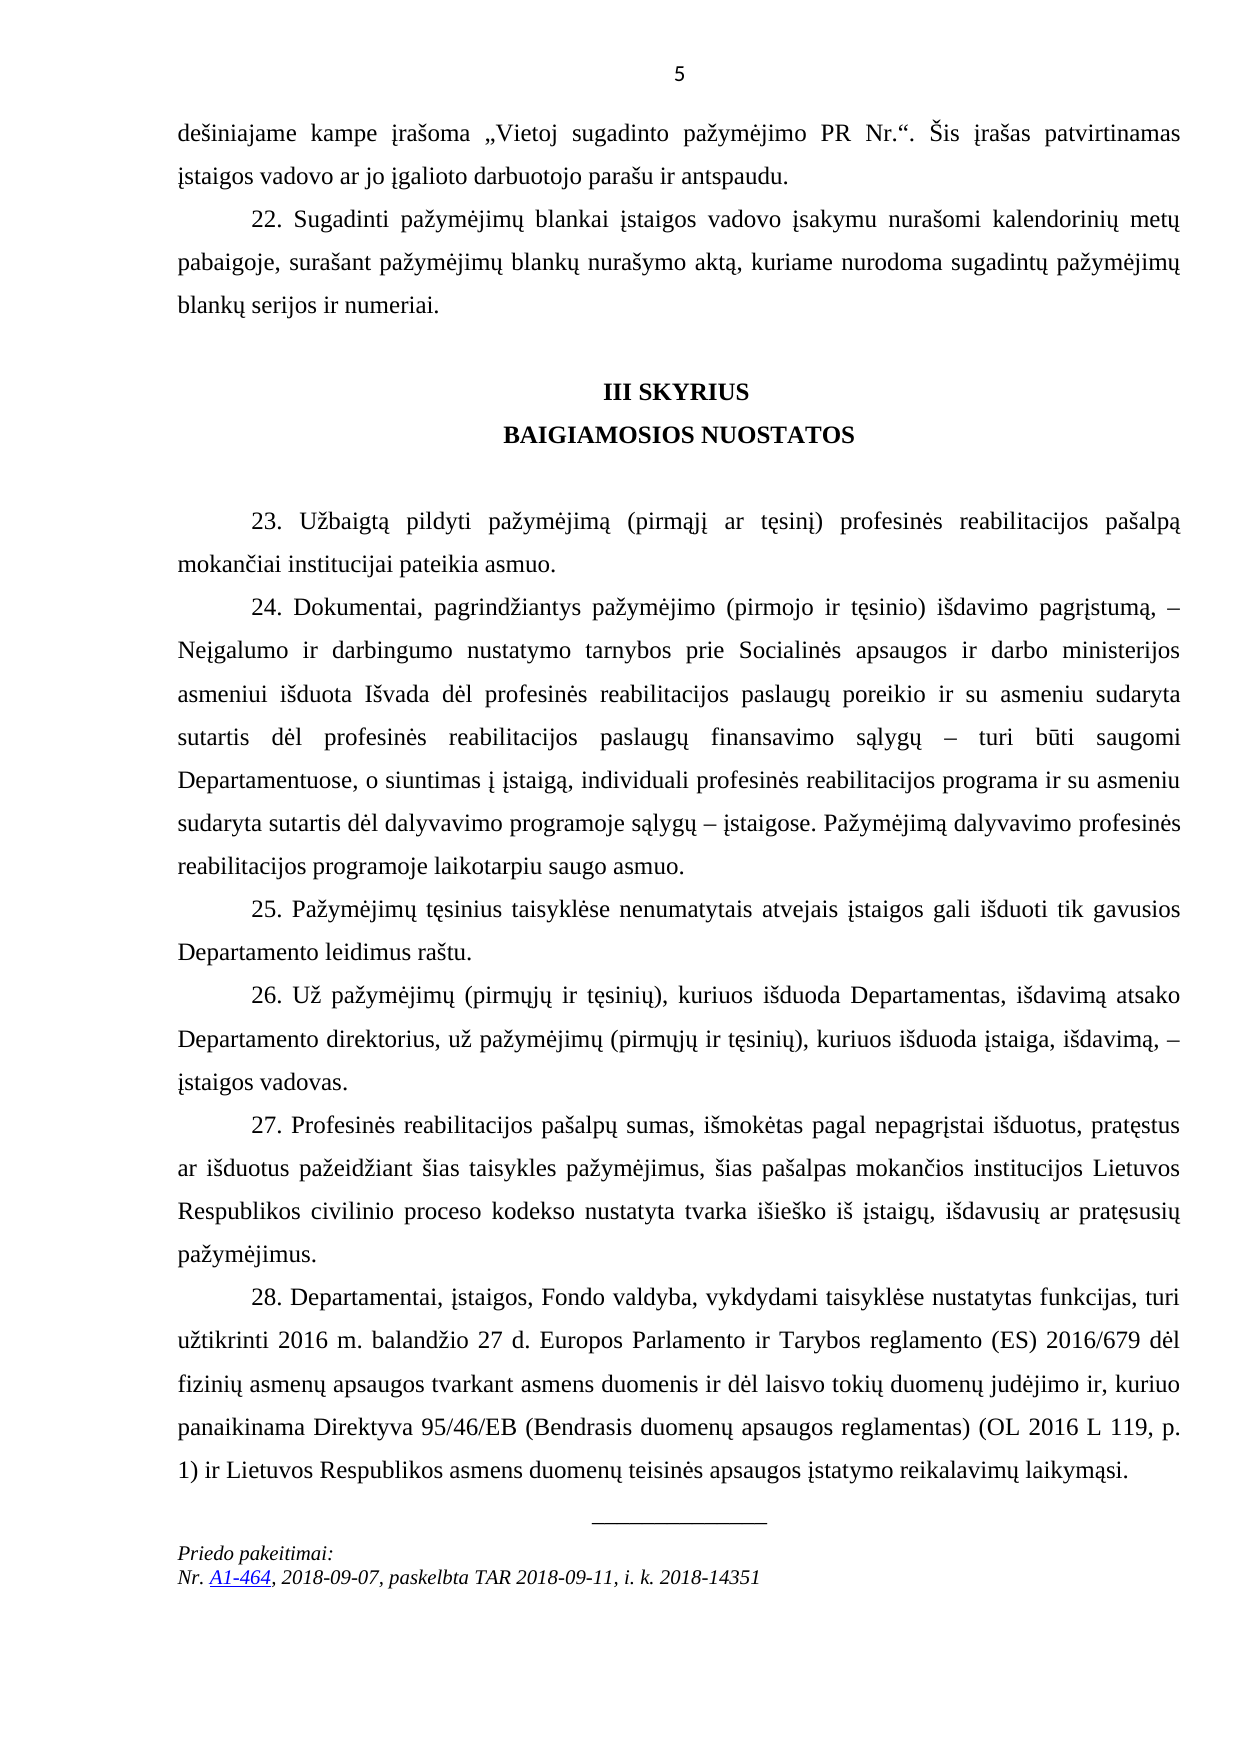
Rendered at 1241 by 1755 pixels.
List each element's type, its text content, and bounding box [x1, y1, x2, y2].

text III SKYRIUS [177, 377, 1181, 406]
text Nr. A1-464, 2018-09-07, paskelbta TAR 2018-09-11, i. k. 2018-14351 [177, 1565, 1181, 1589]
text Priedo pakeitimai: [177, 1541, 1181, 1565]
text dešiniajame kampe įrašoma „Vietoj sugadinto pažymėjimo PR Nr.“. Šis įrašas patvirtinamas įstaigos vadovo ar jo įgalioto darbuotojo parašu ir antspaudu. [177, 118, 1181, 190]
text BAIGIAMOSIOS NUOSTATOS [177, 420, 1181, 449]
text 22. Sugadinti pažymėjimų blankai įstaigos vadovo įsakymu nurašomi kalendorinių metų pabaigoje, surašant pažymėjimų blankų nurašymo aktą, kuriame nurodoma sugadintų pažymėjimų blankų serijos ir numeriai. [177, 204, 1181, 319]
text 25. Pažymėjimų tęsinius taisyklėse nenumatytais atvejais įstaigos gali išduoti tik gavusios Departamento leidimus raštu. [177, 894, 1181, 966]
text 26. Už pažymėjimų (pirmųjų ir tęsinių), kuriuos išduoda Departamentas, išdavimą atsako Departamento direktorius, už pažymėjimų (pirmųjų ir tęsinių), kuriuos išduoda įstaiga, išdavimą, – įstaigos vadovas. [177, 981, 1181, 1096]
text 27. Profesinės reabilitacijos pašalpų sumas, išmokėtas pagal nepagrįstai išduotus, pratęstus ar išduotus pažeidžiant šias taisykles pažymėjimus, šias pašalpas mokančios institucijos Lietuvos Respublikos civilinio proceso kodekso nustatyta tvarka išieško iš įstaigų, išdavusių ar pratęsusių pažymėjimus. [177, 1110, 1181, 1268]
text ______________ [177, 1498, 1181, 1527]
text 24. Dokumentai, pagrindžiantys pažymėjimo (pirmojo ir tęsinio) išdavimo pagrįstumą, – Neįgalumo ir darbingumo nustatymo tarnybos prie Socialinės apsaugos ir darbo ministerijos asmeniui išduota Išvada dėl profesinės reabilitacijos paslaugų poreikio ir su asmeniu sudaryta sutartis dėl profesinės reabilitacijos paslaugų finansavimo sąlygų – turi būti saugomi Departamentuose, o siuntimas į įstaigą, individuali profesinės reabilitacijos programa ir su asmeniu sudaryta sutartis dėl dalyvavimo programoje sąlygų – įstaigose. Pažymėjimą dalyvavimo profesinės reabilitacijos programoje laikotarpiu saugo asmuo. [177, 592, 1181, 880]
text 23. Užbaigtą pildyti pažymėjimą (pirmąjį ar tęsinį) profesinės reabilitacijos pašalpą mokančiai institucijai pateikia asmuo. [177, 506, 1181, 578]
text 28. Departamentai, įstaigos, Fondo valdyba, vykdydami taisyklėse nustatytas funkcijas, turi užtikrinti 2016 m. balandžio 27 d. Europos Parlamento ir Tarybos reglamento (ES) 2016/679 dėl fizinių asmenų apsaugos tvarkant asmens duomenis ir dėl laisvo tokių duomenų judėjimo ir, kuriuo panaikinama Direktyva 95/46/EB (Bendrasis duomenų apsaugos reglamentas) (OL 2016 L 119, p. 1) ir Lietuvos Respublikos asmens duomenų teisinės apsaugos įstatymo reikalavimų laikymąsi. [177, 1282, 1181, 1484]
